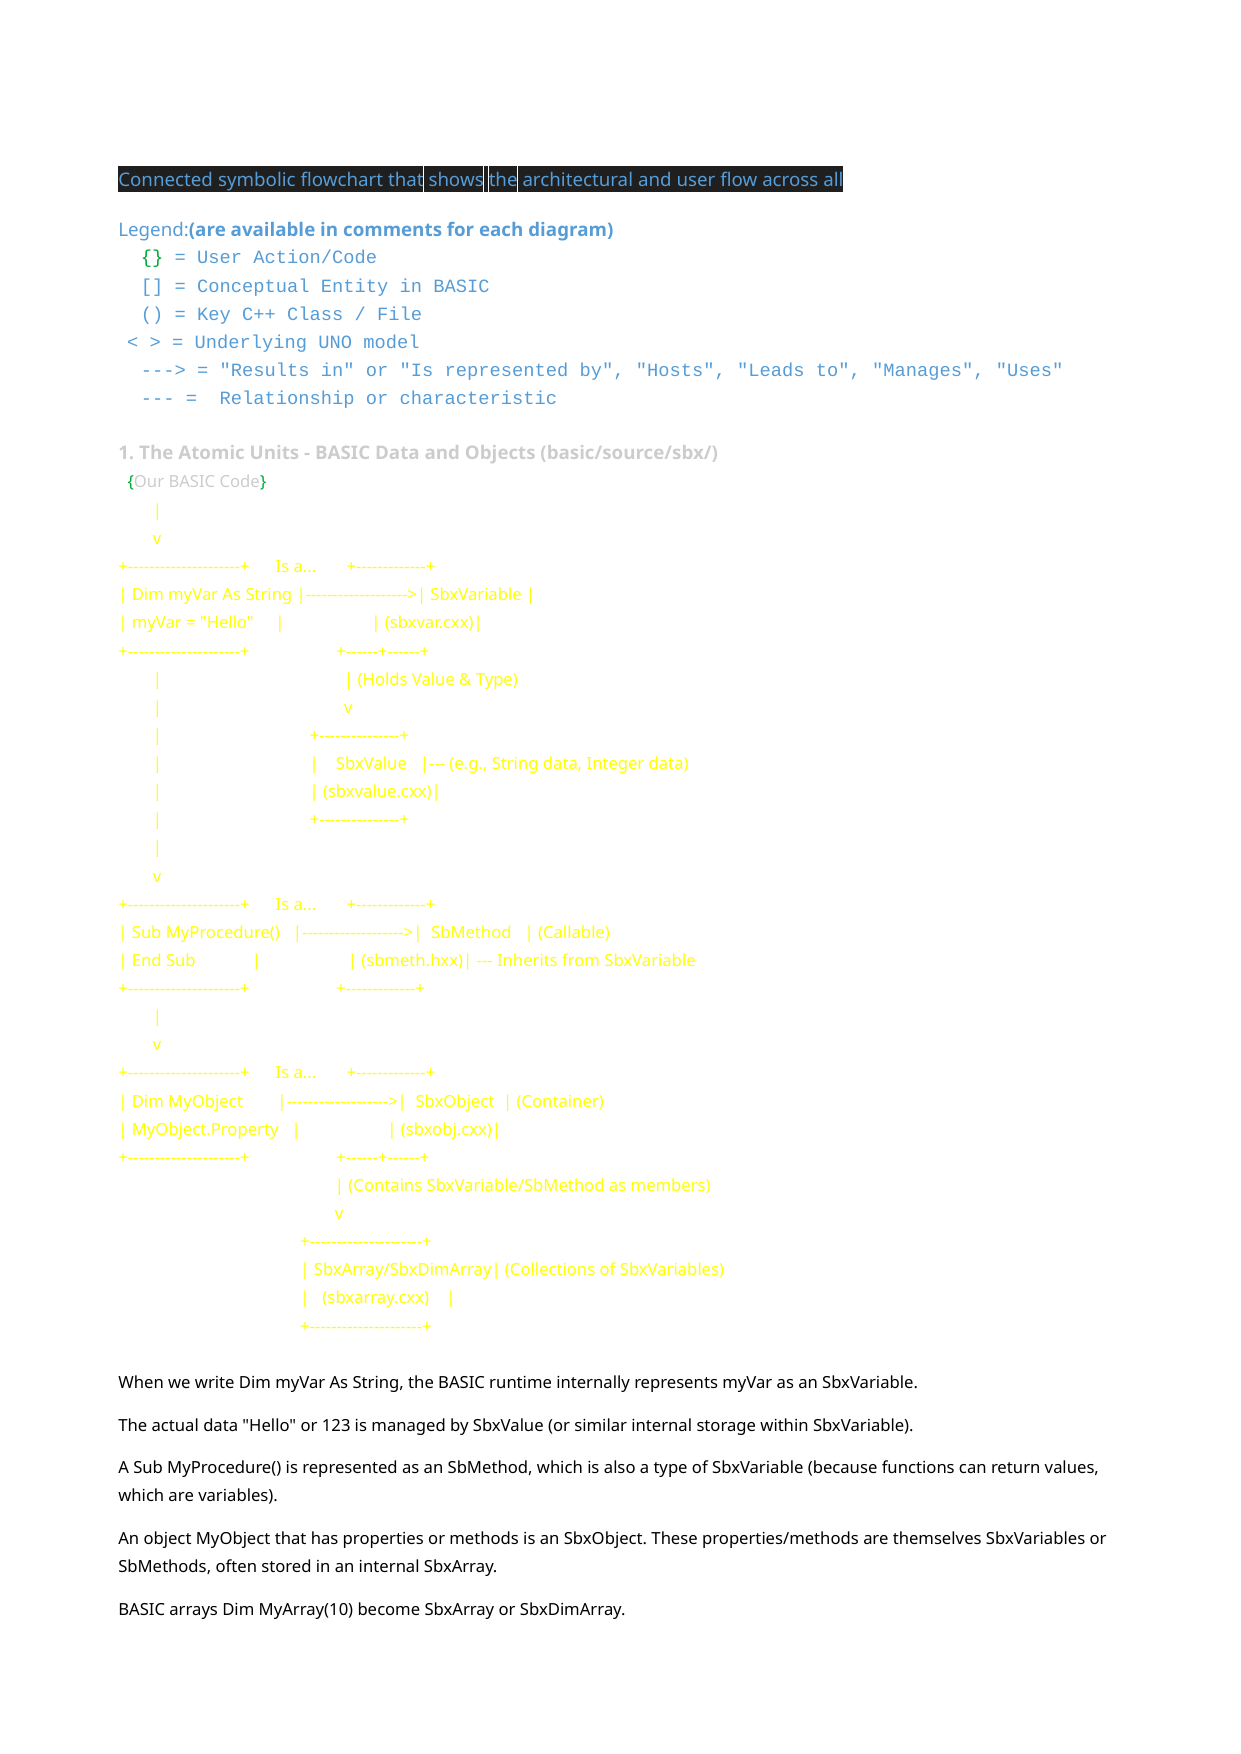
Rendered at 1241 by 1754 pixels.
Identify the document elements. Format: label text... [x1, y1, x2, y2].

text +---------------------+ Is a... +-------------+ [118, 549, 1122, 578]
text --- = Relationship or characteristic [118, 382, 1122, 410]
text +---------------------+ [118, 1224, 1122, 1253]
text A Sub MyProcedure() is represented as an SbMethod, which is also a type of SbxVariable (because functions can return values, which are variables). [118, 1451, 1122, 1507]
text When we write Dim myVar As String, the BASIC runtime internally represents myVar as an SbxVariable. [118, 1365, 1122, 1393]
text [] = Conceptual Entity in BASIC [118, 269, 1122, 298]
text | +---------------+ [118, 803, 1122, 831]
text | +---------------+ [118, 718, 1122, 746]
text +---------------------+ +------+------+ [118, 1140, 1122, 1168]
text | Dim myVar As String |------------------->| SbxVariable | [118, 578, 1122, 606]
text < > = Underlying UNO model [118, 326, 1122, 354]
text v [118, 521, 1122, 549]
text | Dim MyObject |------------------->| SbxObject | (Container) [118, 1084, 1122, 1112]
text v [118, 1028, 1122, 1056]
text {} = User Action/Code [118, 241, 1122, 269]
text Connected symbolic flowchart that shows the architectural and user flow across all [118, 166, 1122, 192]
text BASIC arrays Dim MyArray(10) become SbxArray or SbxDimArray. [118, 1592, 1122, 1620]
text | (Contains SbxVariable/SbMethod as members) [118, 1168, 1122, 1196]
text | [118, 493, 1122, 521]
text Legend:(are available in comments for each diagram) [118, 216, 1122, 241]
text | (sbxarray.cxx) | [118, 1281, 1122, 1309]
text | v [118, 690, 1122, 718]
text +---------------------+ +-------------+ [118, 971, 1122, 999]
text | | (sbxvalue.cxx)| [118, 774, 1122, 803]
text The actual data "Hello" or 123 is managed by SbxValue (or similar internal storage within SbxVariable). [118, 1408, 1122, 1436]
text | | (Holds Value & Type) [118, 662, 1122, 690]
text +---------------------+ +------+------+ [118, 634, 1122, 662]
text +---------------------+ Is a... +-------------+ [118, 887, 1122, 915]
text () = Key C++ Class / File [118, 298, 1122, 326]
text ---> = "Results in" or "Is represented by", "Hosts", "Leads to", "Manages", "Uses" [118, 354, 1122, 382]
text | | SbxValue |--- (e.g., String data, Integer data) [118, 746, 1122, 774]
text | [118, 999, 1122, 1028]
text 1. The Atomic Units - BASIC Data and Objects (basic/source/sbx/) [118, 439, 1122, 465]
text v [118, 859, 1122, 887]
text | MyObject.Property | | (sbxobj.cxx)| [118, 1112, 1122, 1140]
text +---------------------+ Is a... +-------------+ [118, 1056, 1122, 1084]
text | Sub MyProcedure() |------------------->| SbMethod | (Callable) [118, 915, 1122, 943]
text {Our BASIC Code} [118, 465, 1122, 493]
text v [118, 1196, 1122, 1224]
text An object MyObject that has properties or methods is an SbxObject. These properties/methods are themselves SbxVariables or SbMethods, often stored in an internal SbxArray. [118, 1521, 1122, 1578]
text | myVar = "Hello" | | (sbxvar.cxx)| [118, 606, 1122, 634]
text | [118, 831, 1122, 859]
text | End Sub | | (sbmeth.hxx)| --- Inherits from SbxVariable [118, 943, 1122, 971]
text | SbxArray/SbxDimArray| (Collections of SbxVariables) [118, 1253, 1122, 1281]
text +---------------------+ [118, 1309, 1122, 1337]
